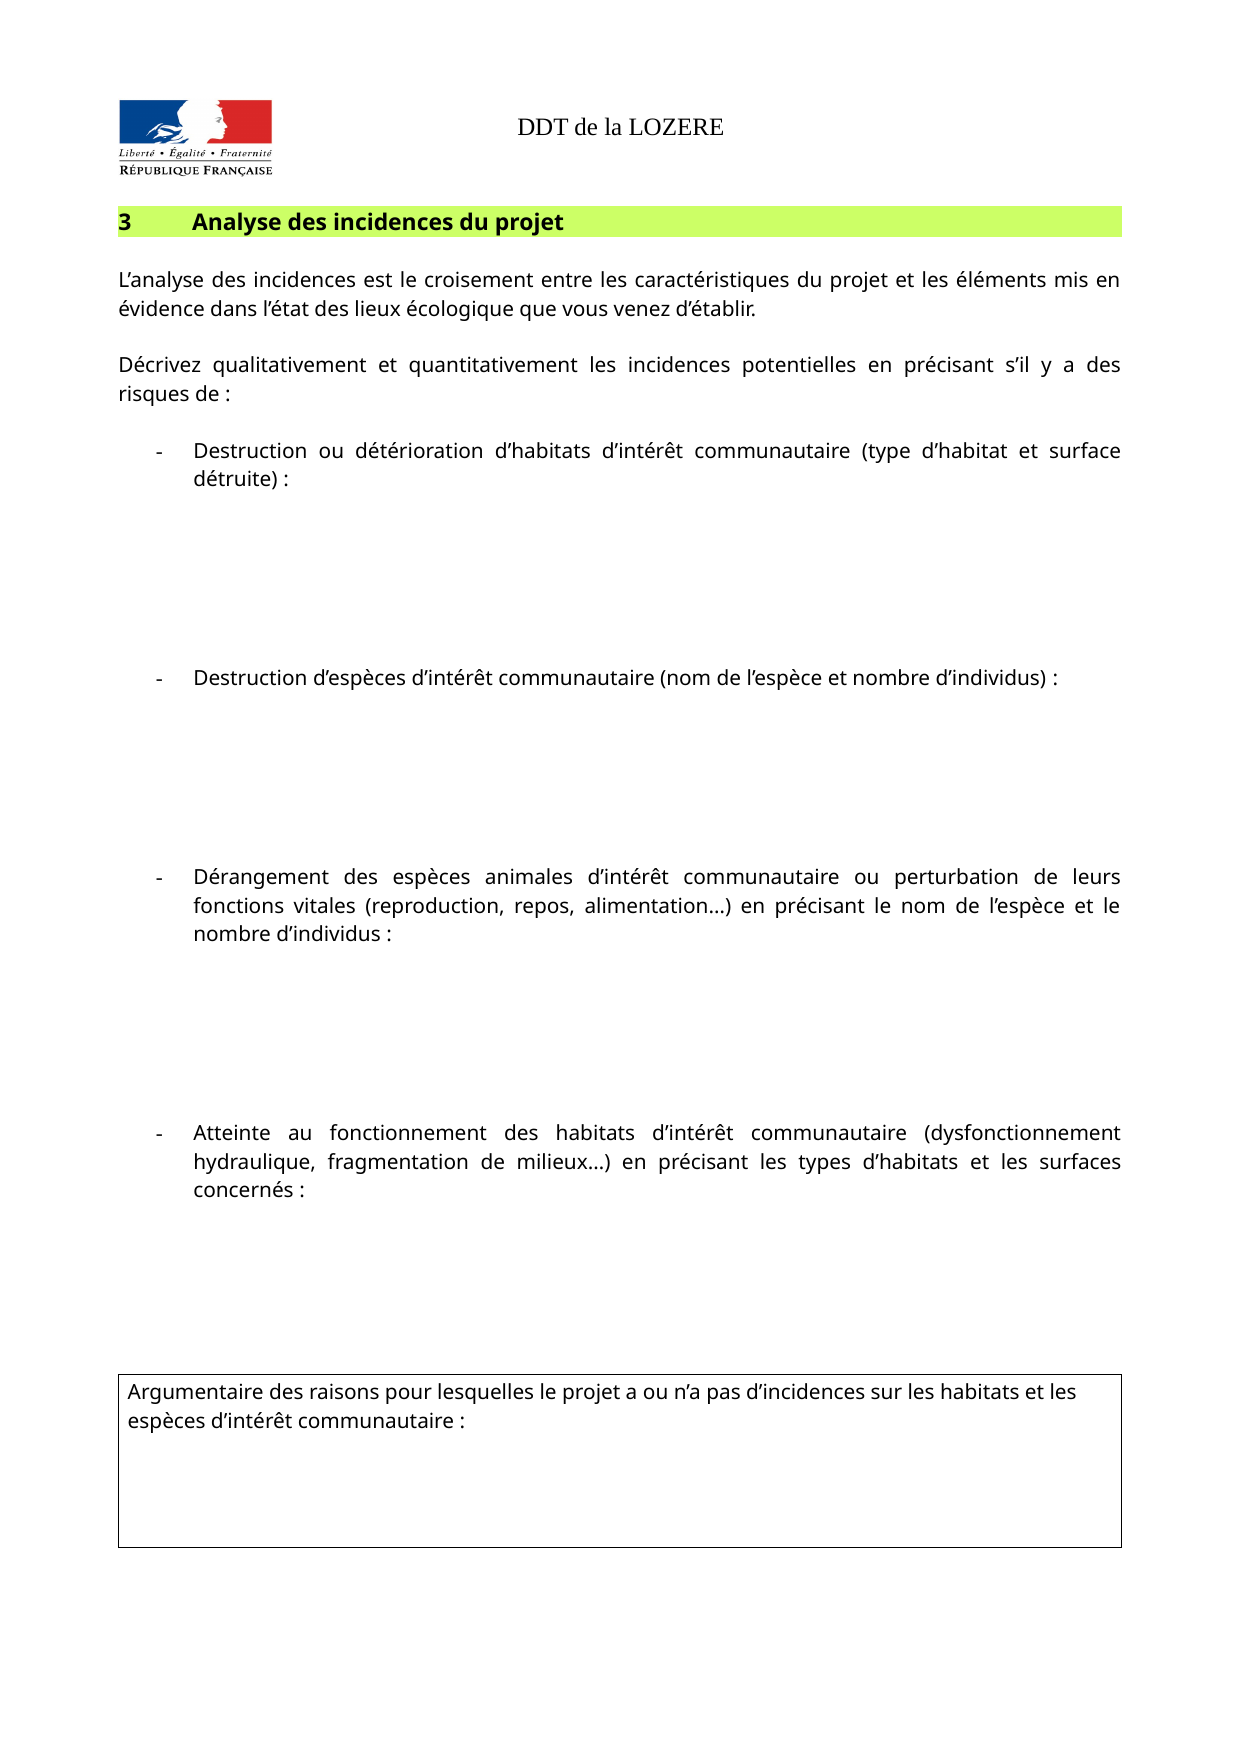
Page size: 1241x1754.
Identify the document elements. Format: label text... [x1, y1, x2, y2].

text L’analyse des incidences est le croisement entre les caractéristiques du projet et les éléments mis en évidence dans l’état des lieux écologique que vous venez d’établir. [118, 265, 1122, 322]
text 3 Analyse des incidences du projet [118, 206, 1122, 237]
text Argumentaire des raisons pour lesquelles le projet a ou n’a pas d’incidences sur les habitats et les espèces d’intérêt communautaire : [119, 1375, 1121, 1434]
list Atteinte au fonctionnement des habitats d’intérêt communautaire (dysfonctionnement hydraulique, fragmentation de milieux…) en précisant les types d’habitats et les surfaces concernés : [156, 1118, 1122, 1204]
list Dérangement des espèces animales d’intérêt communautaire ou perturbation de leurs fonctions vitales (reproduction, repos, alimentation…) en précisant le nom de l’espèce et le nombre d’individus : [156, 862, 1122, 948]
list Destruction ou détérioration d’habitats d’intérêt communautaire (type d’habitat et surface détruite) : [156, 436, 1122, 493]
text Décrivez qualitativement et quantitativement les incidences potentielles en précisant s’il y a des risques de : [118, 351, 1122, 407]
list Destruction d’espèces d’intérêt communautaire (nom de l’espèce et nombre d’individus) : [156, 663, 1122, 692]
